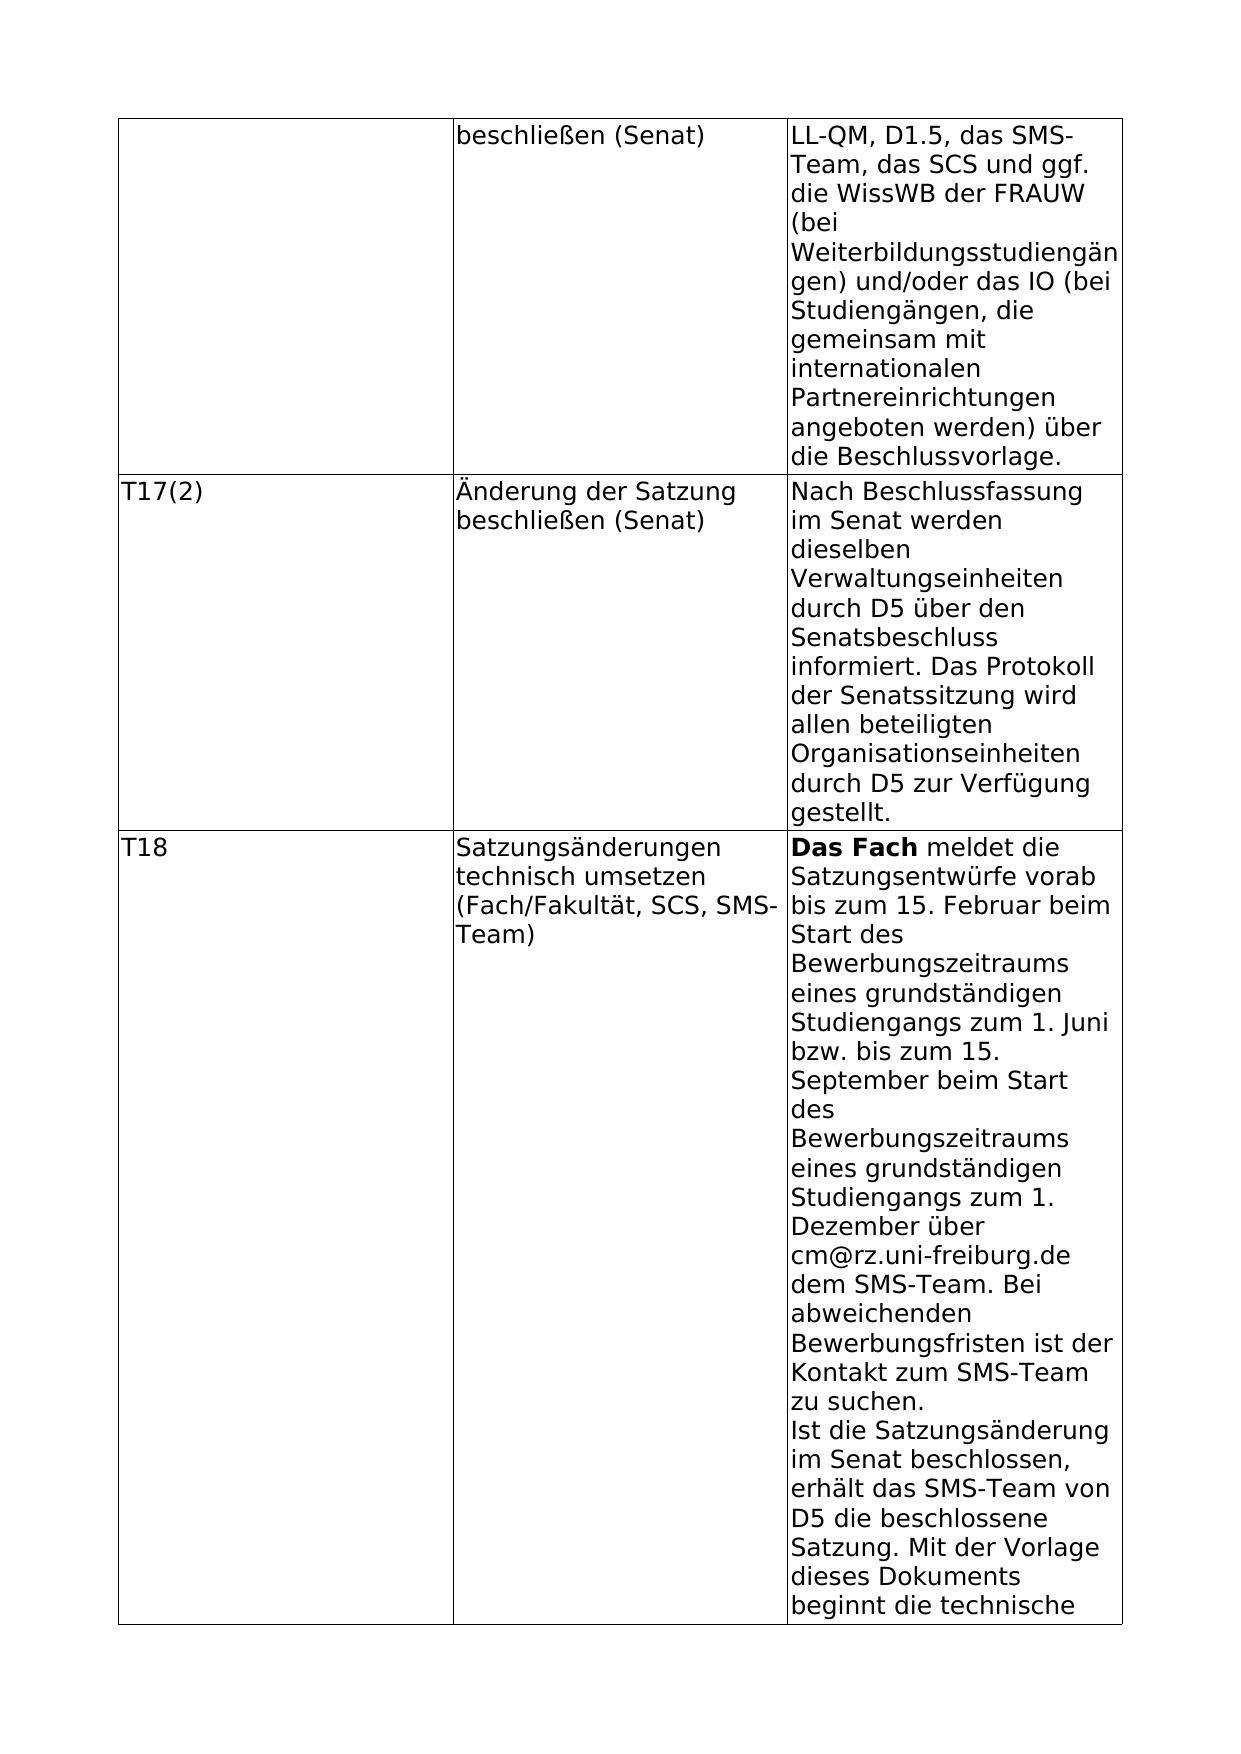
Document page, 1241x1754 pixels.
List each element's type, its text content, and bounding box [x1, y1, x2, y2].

table_cell [119, 119, 453, 474]
table_cell T18 [119, 831, 453, 1623]
table_cell Nach Beschlussfassung im Senat werden dieselben Verwaltungseinheiten durch D5 über den Senatsbeschluss informiert. Das Protokoll der Senatssitzung wird allen beteiligten Organisationseinheiten durch D5 zur Verfügung gestellt. [788, 475, 1122, 830]
table_cell beschließen (Senat) [454, 119, 787, 474]
table_cell Änderung der Satzung beschließen (Senat) [454, 475, 787, 830]
table_cell T17(2) [119, 475, 453, 830]
table_cell Satzungsänderungen technisch umsetzen (Fach/Fakultät, SCS, SMS-Team) [454, 831, 787, 1623]
table_cell Das Fach meldet die Satzungsentwürfe vorab bis zum 15. Februar beim Start des Bewerbungszeitraums eines grundständigen Studiengangs zum 1. Juni bzw. bis zum 15. September beim Start des Bewerbungszeitraums eines grundständigen Studiengangs zum 1. Dezember über cm@rz.uni-freiburg.de dem SMS-Team. Bei abweichenden Bewerbungsfristen ist der Kontakt zum SMS-Team zu suchen. Ist die Satzungsänderung im Senat beschlossen, erhält das SMS-Team von D5 die beschlossene Satzung. Mit der Vorlage dieses Dokuments beginnt die technische [788, 831, 1122, 1623]
table_cell LL-QM, D1.5, das SMS-Team, das SCS und ggf. die WissWB der FRAUW (bei Weiterbildungsstudiengängen) und/oder das IO (bei Studiengängen, die gemeinsam mit internationalen Partnereinrichtungen angeboten werden) über die Beschlussvorlage. [788, 119, 1122, 474]
